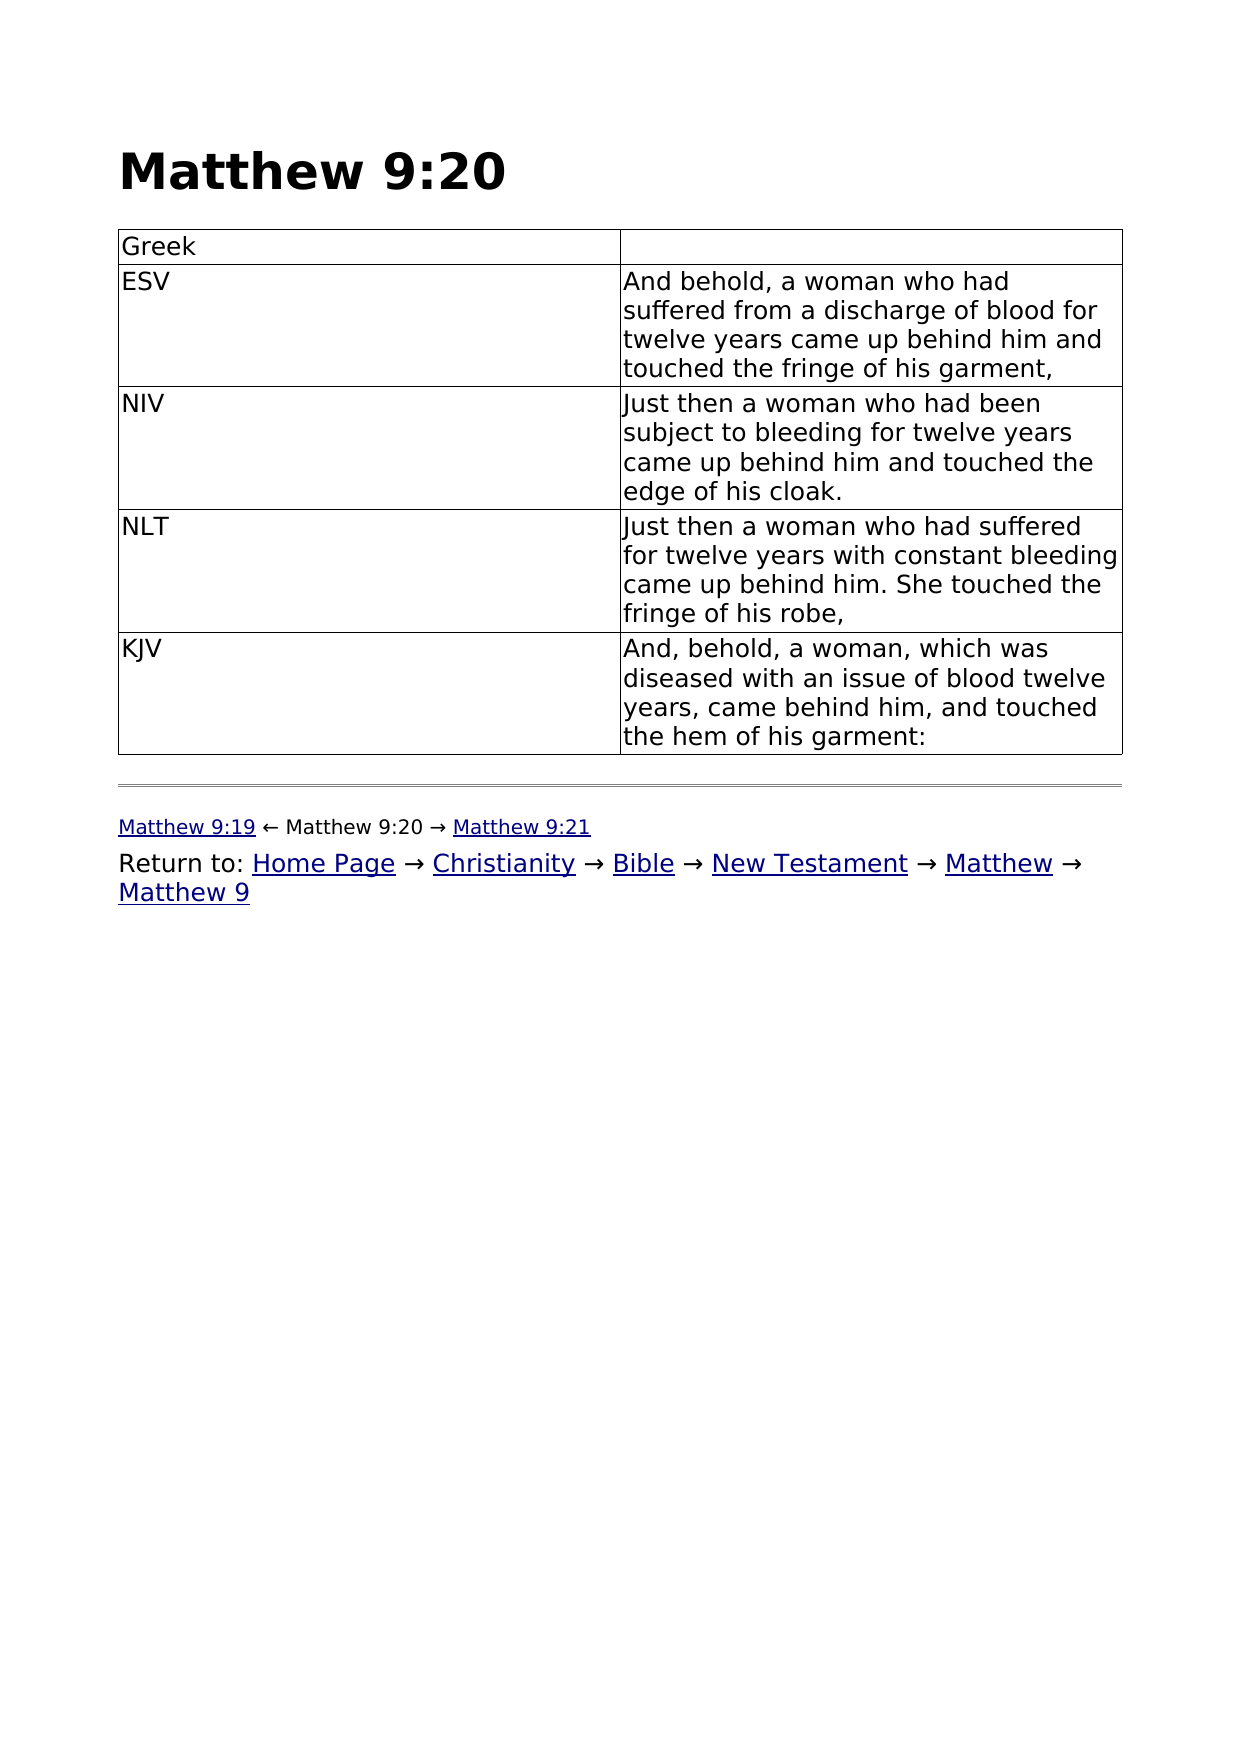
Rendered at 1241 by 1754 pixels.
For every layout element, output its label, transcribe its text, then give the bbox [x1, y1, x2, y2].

table_cell NIV [119, 387, 620, 509]
table_cell And behold, a woman who had suffered from a discharge of blood for twelve years came up behind him and touched the fringe of his garment, [621, 265, 1122, 386]
subtitle Matthew 9:20 [118, 143, 1122, 201]
table_header Greek [119, 230, 620, 264]
table_cell NLT [119, 510, 620, 632]
table_cell ESV [119, 265, 620, 386]
table_cell And, behold, a woman, which was diseased with an issue of blood twelve years, came behind him, and touched the hem of his garment: [621, 633, 1122, 754]
table_cell KJV [119, 633, 620, 754]
table_cell Just then a woman who had been subject to bleeding for twelve years came up behind him and touched the edge of his cloak. [621, 387, 1122, 509]
table_cell Just then a woman who had suffered for twelve years with constant bleeding came up behind him. She touched the fringe of his robe, [621, 510, 1122, 632]
text Matthew 9:19 ← Matthew 9:20 → Matthew 9:21 [118, 815, 1122, 849]
table_header [621, 230, 1122, 264]
text Return to: Home Page → Christianity → Bible → New Testament → Matthew → Matthew 9 [118, 849, 1122, 908]
